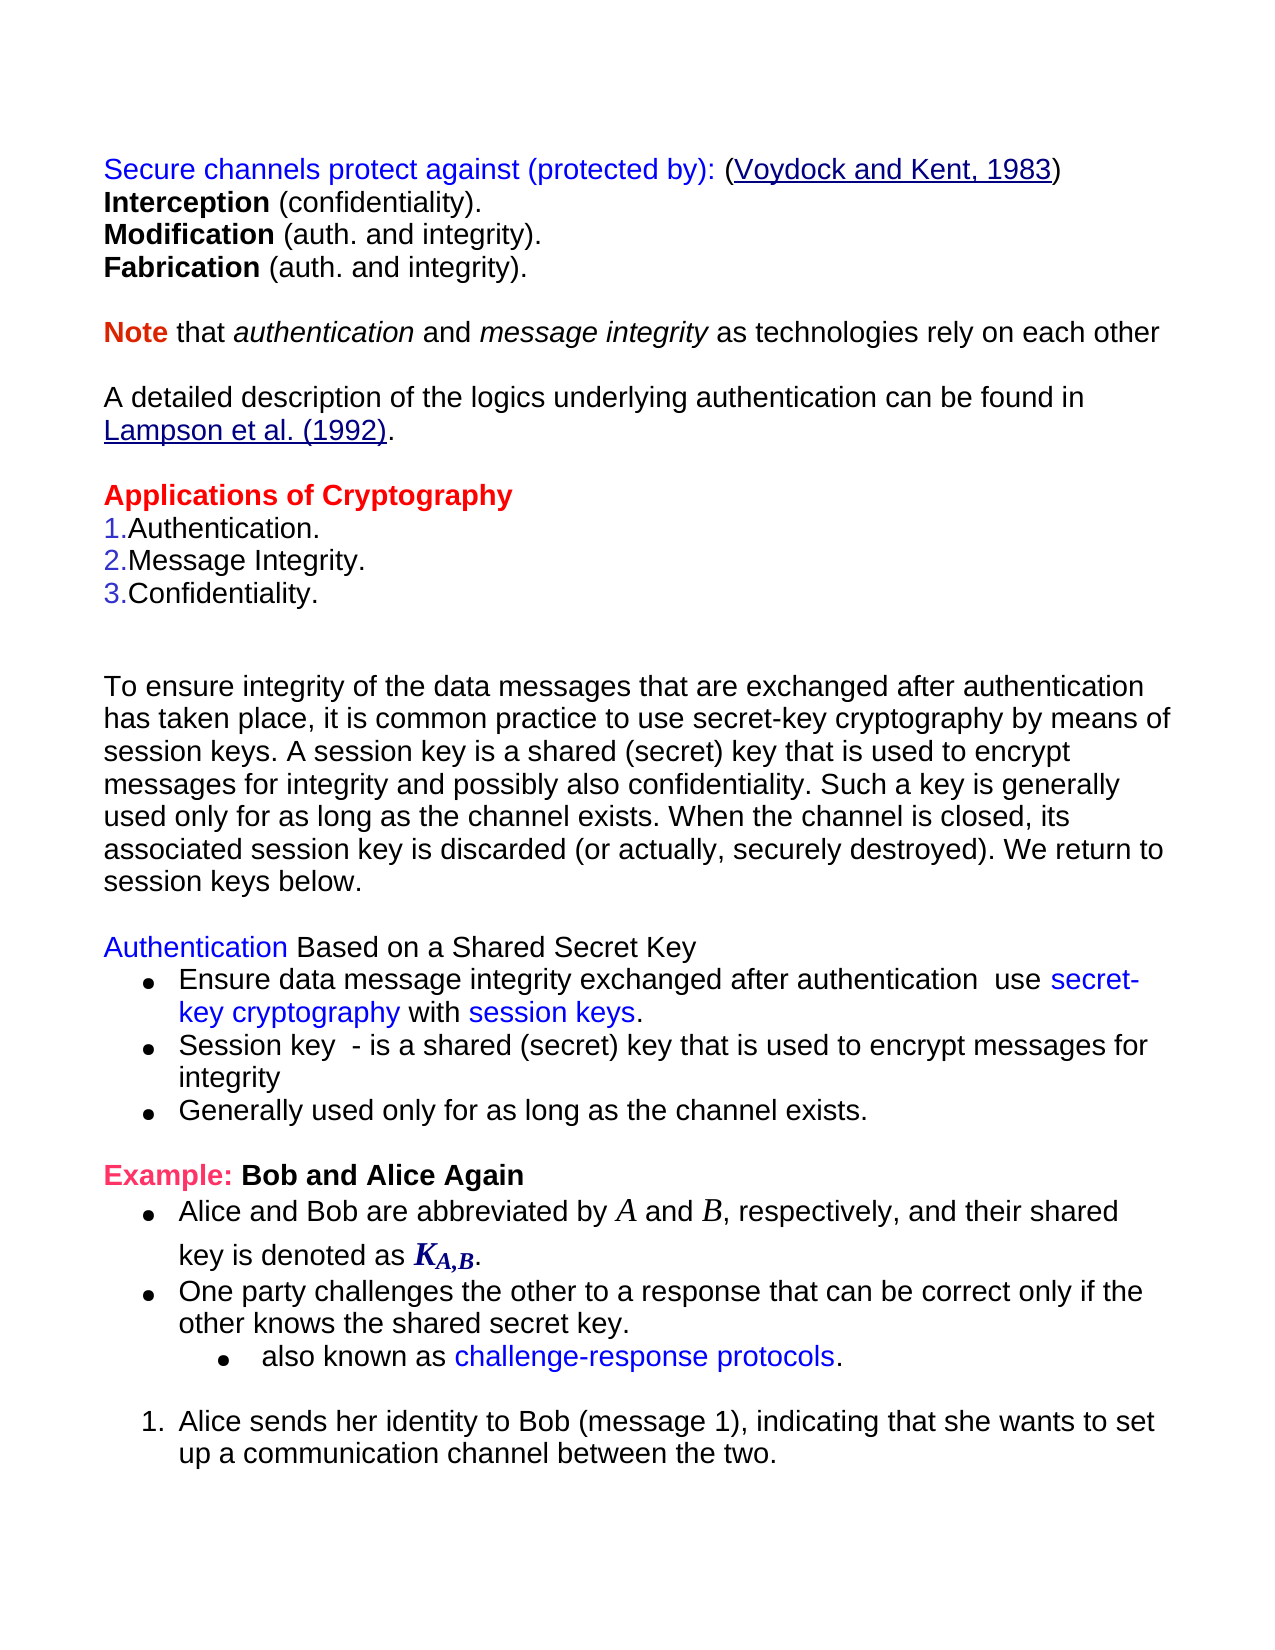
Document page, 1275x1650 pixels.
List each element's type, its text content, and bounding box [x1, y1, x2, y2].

text To ensure integrity of the data messages that are exchanged after authentication has taken place, it is common practice to use secret-key cryptography by means of session keys. A session key is a shared (secret) key that is used to encrypt messages for integrity and possibly also confidentiality. Such a key is generally used only for as long as the channel exists. When the channel is closed, its associated session key is discarded (or actually, securely destroyed). We return to session keys below. [103, 670, 1172, 898]
text Interception (confidentiality). [103, 186, 1172, 218]
list also known as challenge-response protocols. [216, 1340, 1172, 1372]
list Session key - is a shared (secret) key that is used to encrypt messages for integrity [141, 1028, 1172, 1094]
list Alice sends her identity to Bob (message 1), indicating that she wants to set up a communication channel between the two. [141, 1405, 1172, 1470]
list Generally used only for as long as the channel exists. [141, 1094, 1172, 1126]
list Alice and Bob are abbreviated by A and B, respectively, and their shared key is denoted as KA,B. [141, 1191, 1172, 1274]
text A detailed description of the logics underlying authentication can be found in Lampson et al. (1992). [103, 381, 1172, 446]
text Note that authentication and message integrity as technologies rely on each other [103, 316, 1172, 349]
text Secure channels protect against (protected by): (Voydock and Kent, 1983) [103, 153, 1172, 186]
text Modification (auth. and integrity). [103, 218, 1172, 251]
list One party challenges the other to a response that can be correct only if the other knows the shared secret key. [141, 1274, 1172, 1340]
list Ensure data message integrity exchanged after authentication use secret-key cryptography with session keys. [141, 963, 1172, 1028]
text 1.Authentication. [103, 512, 1172, 544]
text Fabrication (auth. and integrity). [103, 251, 1172, 283]
text Example: Bob and Alice Again [103, 1159, 1172, 1191]
text 2.Message Integrity. [103, 544, 1172, 577]
text Authentication Based on a Shared Secret Key [103, 931, 1172, 963]
text Applications of Cryptography [103, 479, 1172, 512]
text 3.Confidentiality. [103, 577, 1172, 609]
